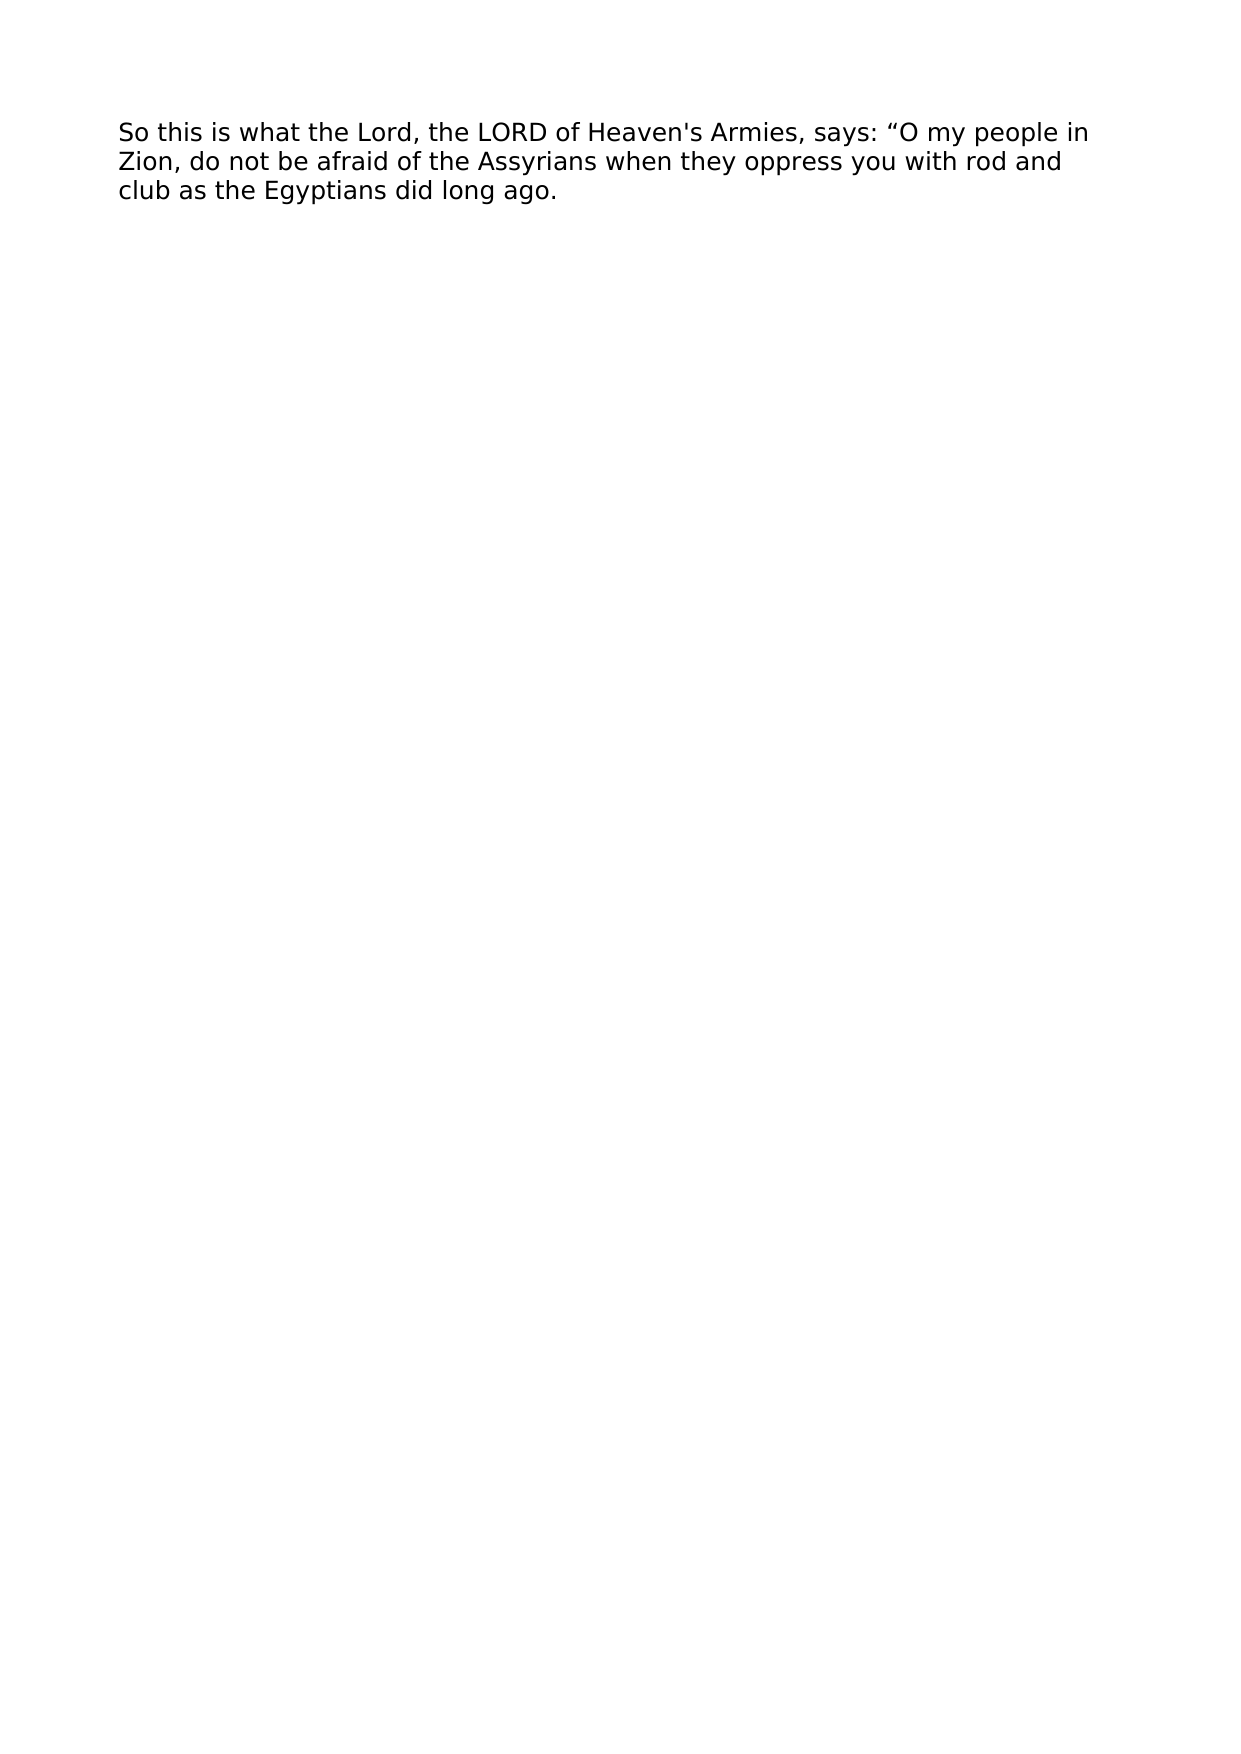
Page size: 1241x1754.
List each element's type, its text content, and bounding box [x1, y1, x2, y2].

text So this is what the Lord, the LORD of Heaven's Armies, says: “O my people in Zion, do not be afraid of the Assyrians when they oppress you with rod and club as the Egyptians did long ago. [118, 118, 1122, 206]
